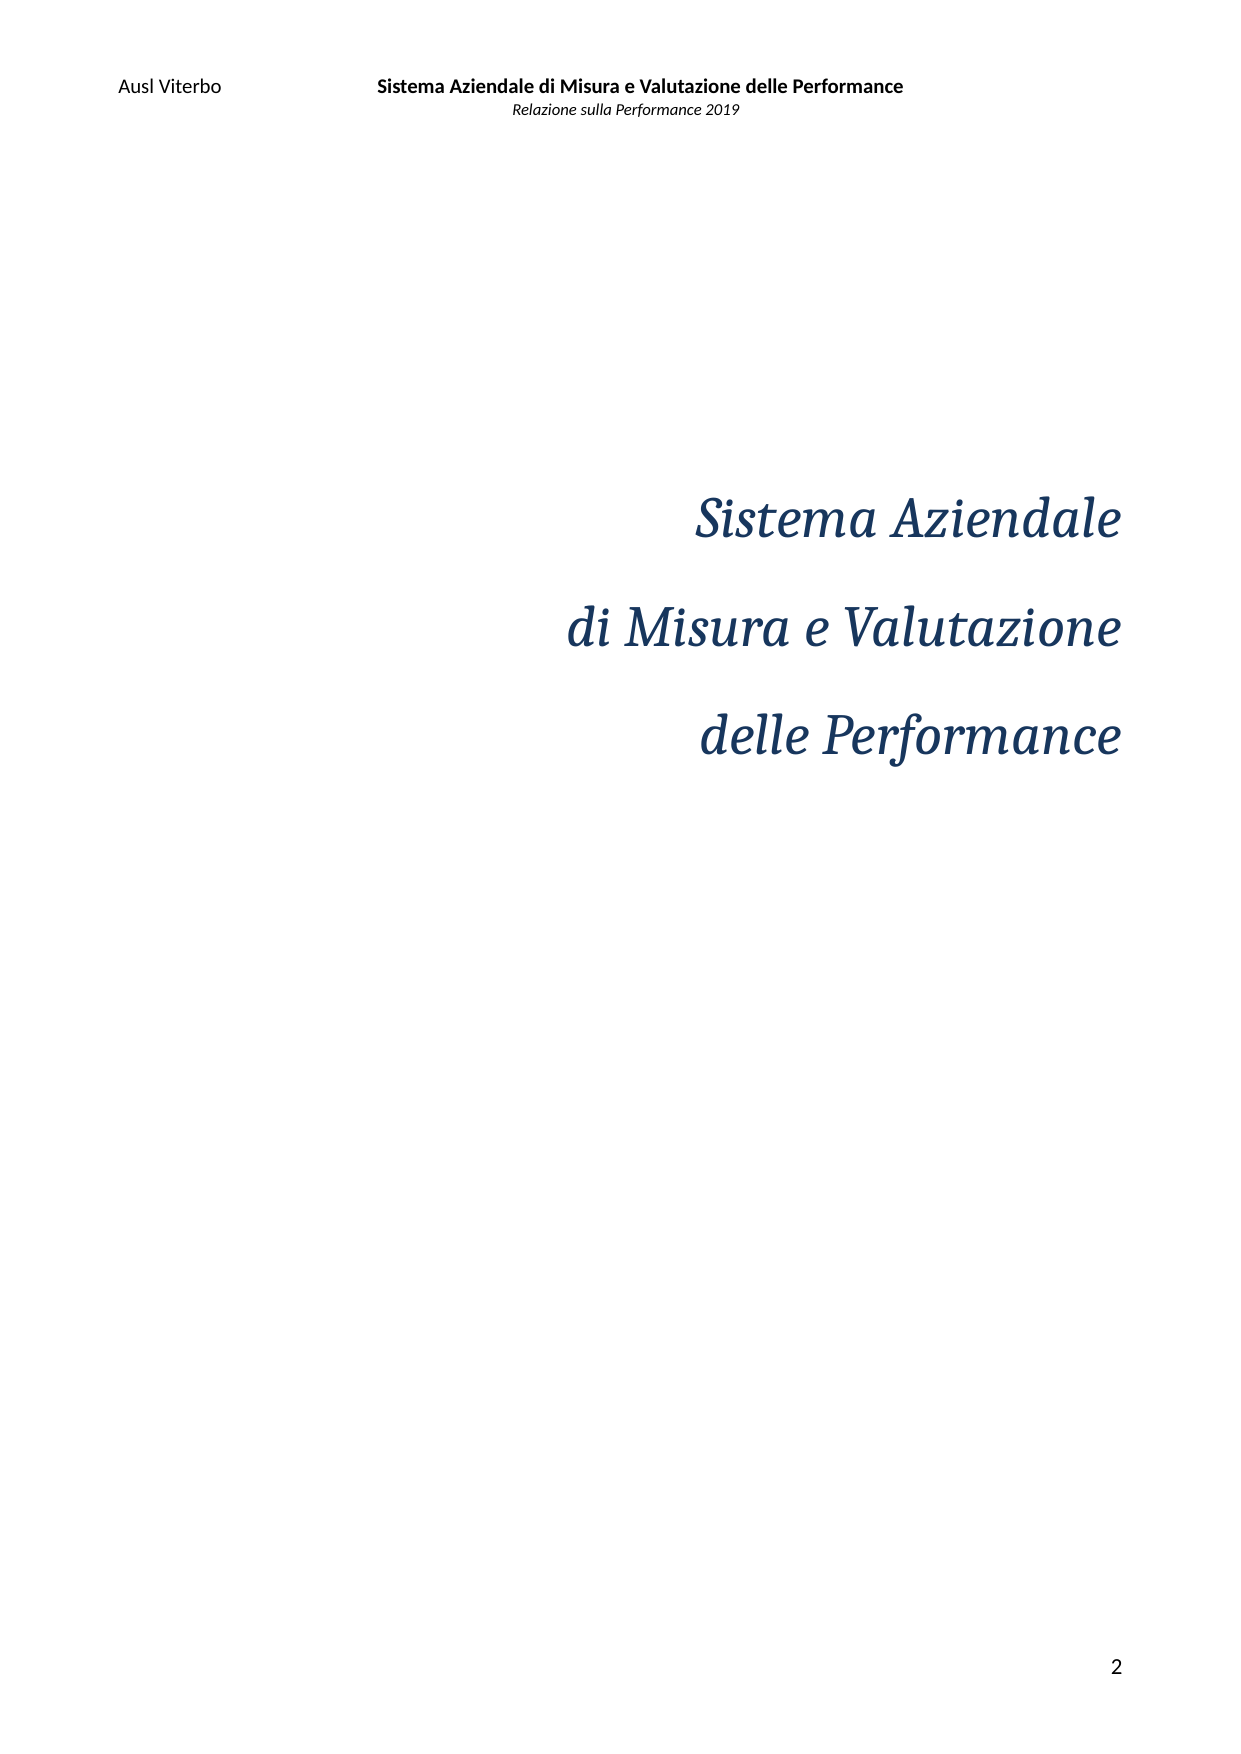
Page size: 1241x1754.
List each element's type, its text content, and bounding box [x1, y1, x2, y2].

text delle Performance [118, 702, 1122, 769]
text di Misura e Valutazione [118, 593, 1122, 661]
text Sistema Aziendale [118, 485, 1122, 552]
